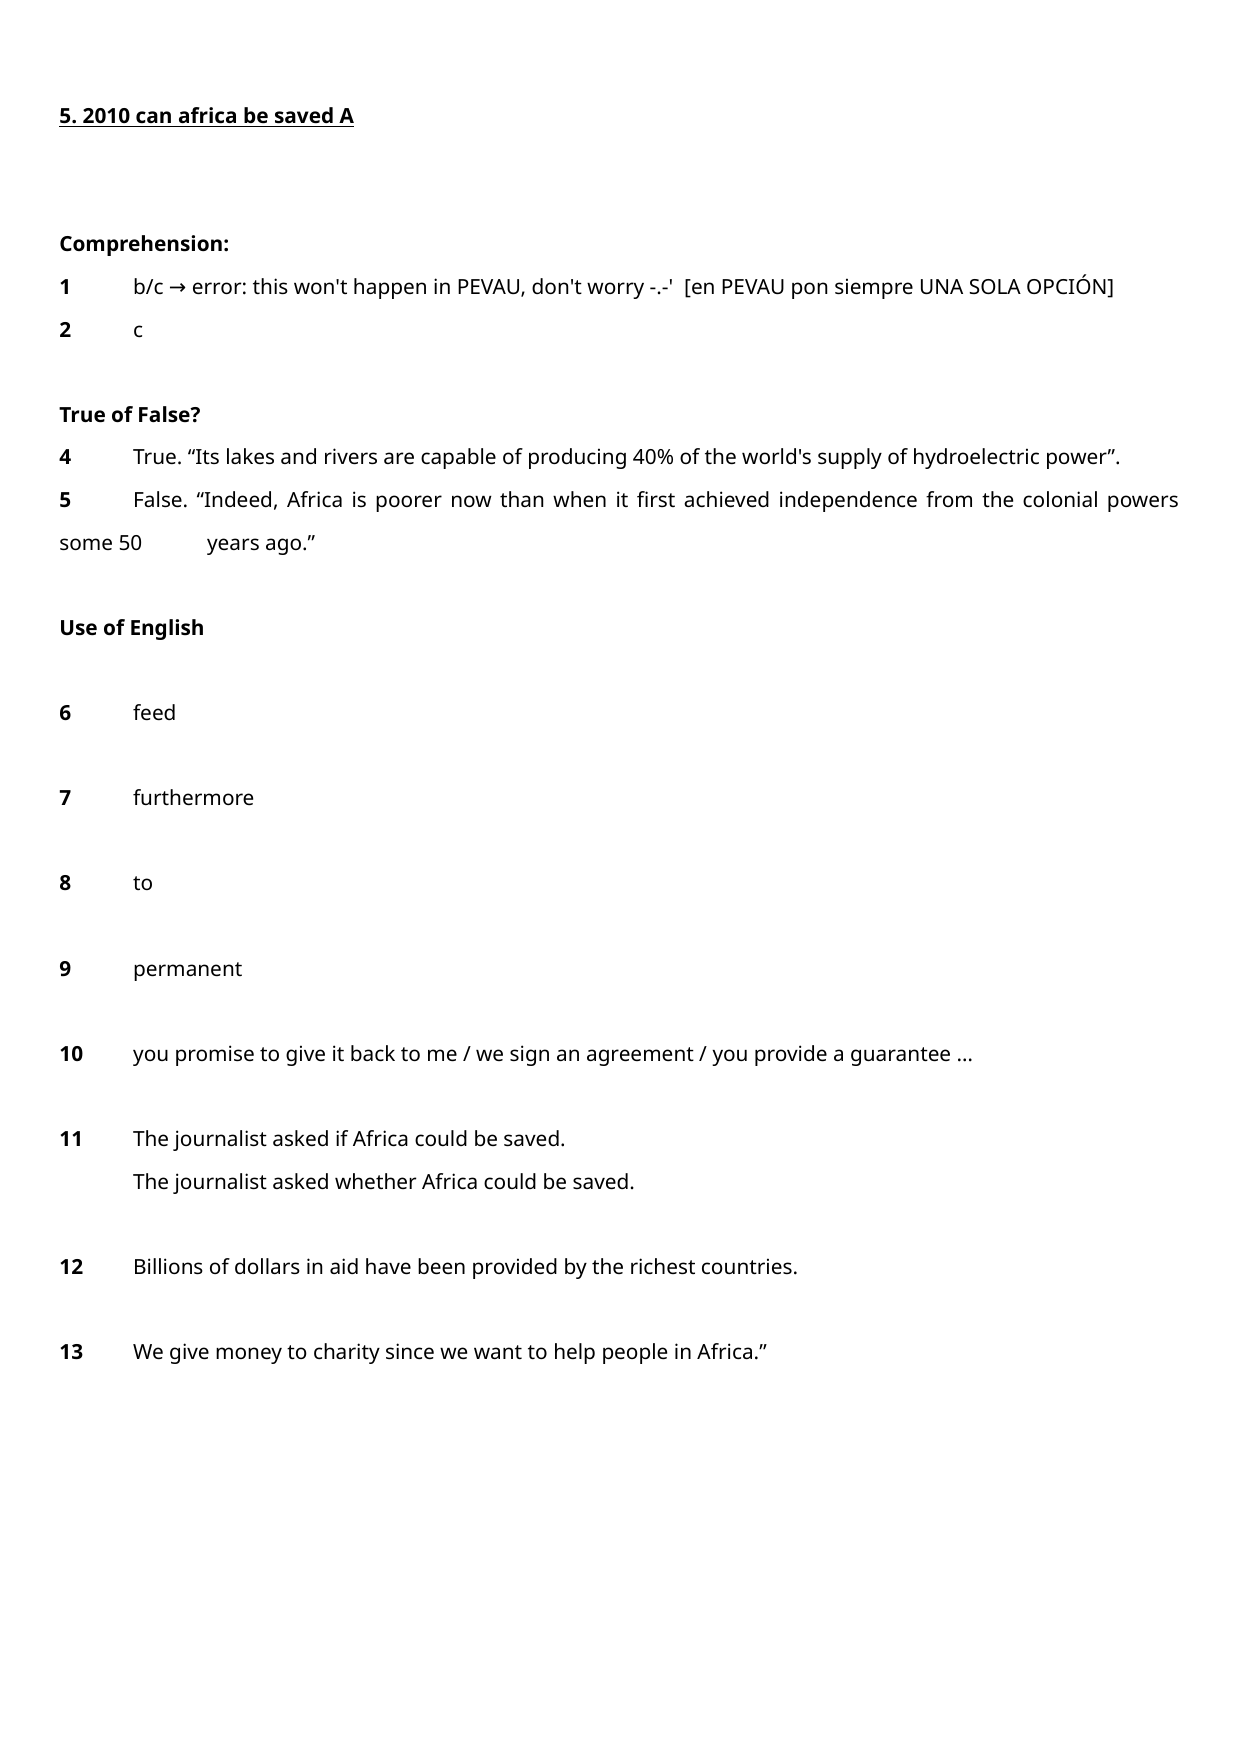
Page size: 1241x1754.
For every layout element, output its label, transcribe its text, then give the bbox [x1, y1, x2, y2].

text Use of English [59, 613, 1181, 641]
text 2 c [59, 315, 1181, 343]
text 12 Billions of dollars in aid have been provided by the richest countries. [59, 1252, 1181, 1280]
text 4 True. “Its lakes and rivers are capable of producing 40% of the world's supply of hydroelectric power”. [59, 442, 1181, 471]
text 7 furthermore [59, 783, 1181, 812]
text 5. 2010 can africa be saved A [59, 102, 1181, 130]
text 5 False. “Indeed, Africa is poorer now than when it first achieved independence from the colonial powers some 50 years ago.” [59, 485, 1181, 556]
text 9 permanent [59, 954, 1181, 982]
text 10 you promise to give it back to me / we sign an agreement / you provide a guarantee … [59, 1039, 1181, 1067]
text 6 feed [59, 698, 1181, 727]
text 13 We give money to charity since we want to help people in Africa.” [59, 1337, 1181, 1366]
text True of False? [59, 400, 1181, 428]
text The journalist asked whether Africa could be saved. [59, 1167, 1181, 1195]
text Comprehension: [59, 229, 1181, 258]
text 1 b/c → error: this won't happen in PEVAU, don't worry -.-' [en PEVAU pon siempre UNA SOLA OPCIÓN] [59, 272, 1181, 301]
text 8 to [59, 868, 1181, 897]
text 11 The journalist asked if Africa could be saved. [59, 1124, 1181, 1153]
